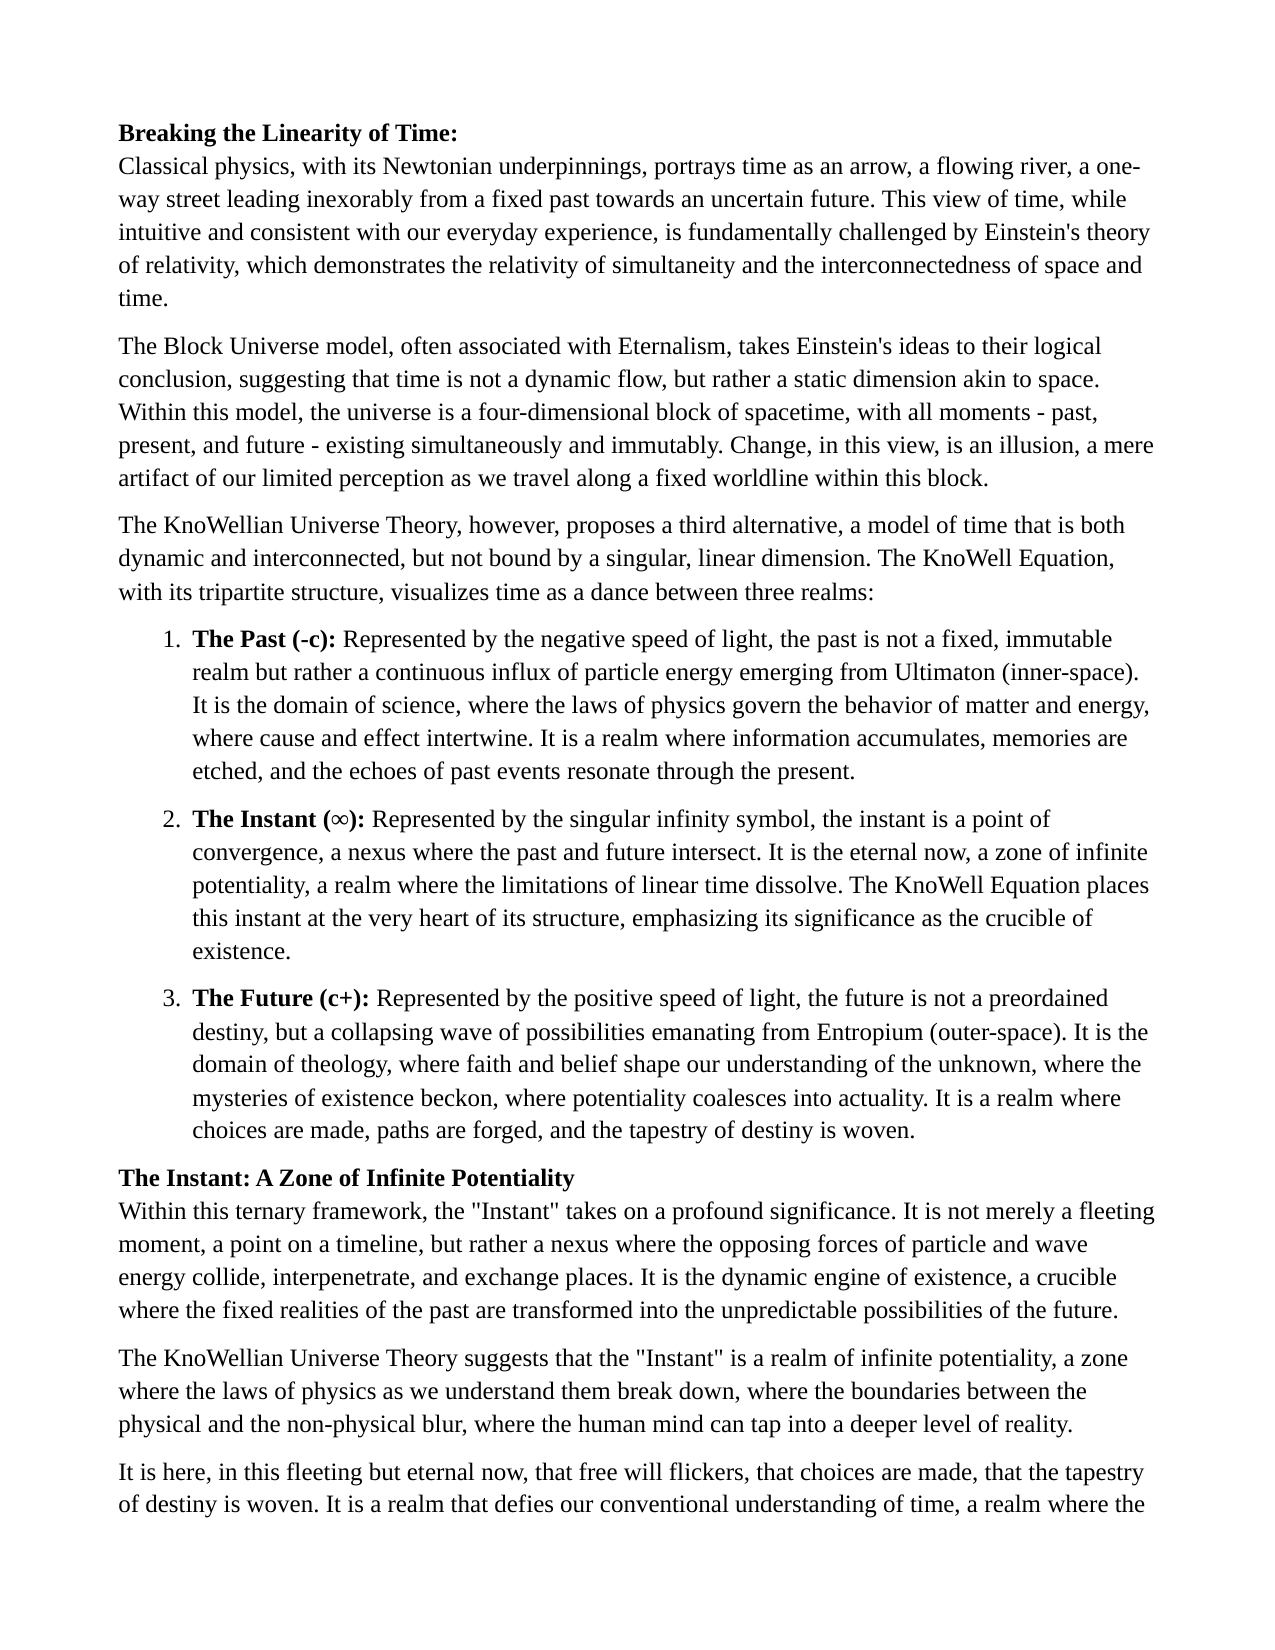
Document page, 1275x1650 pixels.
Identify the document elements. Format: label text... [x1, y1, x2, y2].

list The Past (-c): Represented by the negative speed of light, the past is not a fixed, immutable realm but rather a continuous influx of particle energy emerging from Ultimaton (inner-space). It is the domain of science, where the laws of physics govern the behavior of matter and energy, where cause and effect intertwine. It is a realm where information accumulates, memories are etched, and the echoes of past events resonate through the present. [162, 624, 1157, 785]
list The Future (c+): Represented by the positive speed of light, the future is not a preordained destiny, but a collapsing wave of possibilities emanating from Entropium (outer-space). It is the domain of theology, where faith and belief shape our understanding of the unknown, where the mysteries of existence beckon, where potentiality coalesces into actuality. It is a realm where choices are made, paths are forged, and the tapestry of destiny is woven. [162, 983, 1157, 1144]
text It is here, in this fleeting but eternal now, that free will flickers, that choices are made, that the tapestry of destiny is woven. It is a realm that defies our conventional understanding of time, a realm where the [118, 1457, 1157, 1518]
text Breaking the Linearity of Time: Classical physics, with its Newtonian underpinnings, portrays time as an arrow, a flowing river, a one-way street leading inexorably from a fixed past towards an uncertain future. This view of time, while intuitive and consistent with our everyday experience, is fundamentally challenged by Einstein's theory of relativity, which demonstrates the relativity of simultaneity and the interconnectedness of space and time. [118, 118, 1157, 312]
list The Instant (∞): Represented by the singular infinity symbol, the instant is a point of convergence, a nexus where the past and future intersect. It is the eternal now, a zone of infinite potentiality, a realm where the limitations of linear time dissolve. The KnoWell Equation places this instant at the very heart of its structure, emphasizing its significance as the crucible of existence. [162, 804, 1157, 965]
text The KnoWellian Universe Theory suggests that the "Instant" is a realm of infinite potentiality, a zone where the laws of physics as we understand them break down, where the boundaries between the physical and the non-physical blur, where the human mind can tap into a deeper level of reality. [118, 1343, 1157, 1438]
text The KnoWellian Universe Theory, however, proposes a third alternative, a model of time that is both dynamic and interconnected, but not bound by a singular, linear dimension. The KnoWell Equation, with its tripartite structure, visualizes time as a dance between three realms: [118, 511, 1157, 605]
text The Instant: A Zone of Infinite Potentiality Within this ternary framework, the "Instant" takes on a profound significance. It is not merely a fleeting moment, a point on a timeline, but rather a nexus where the opposing forces of particle and wave energy collide, interpenetrate, and exchange places. It is the dynamic engine of existence, a crucible where the fixed realities of the past are transformed into the unpredictable possibilities of the future. [118, 1163, 1157, 1324]
text The Block Universe model, often associated with Eternalism, takes Einstein's ideas to their logical conclusion, suggesting that time is not a dynamic flow, but rather a static dimension akin to space. Within this model, the universe is a four-dimensional block of spacetime, with all moments - past, present, and future - existing simultaneously and immutably. Change, in this view, is an illusion, a mere artifact of our limited perception as we travel along a fixed worldline within this block. [118, 331, 1157, 492]
